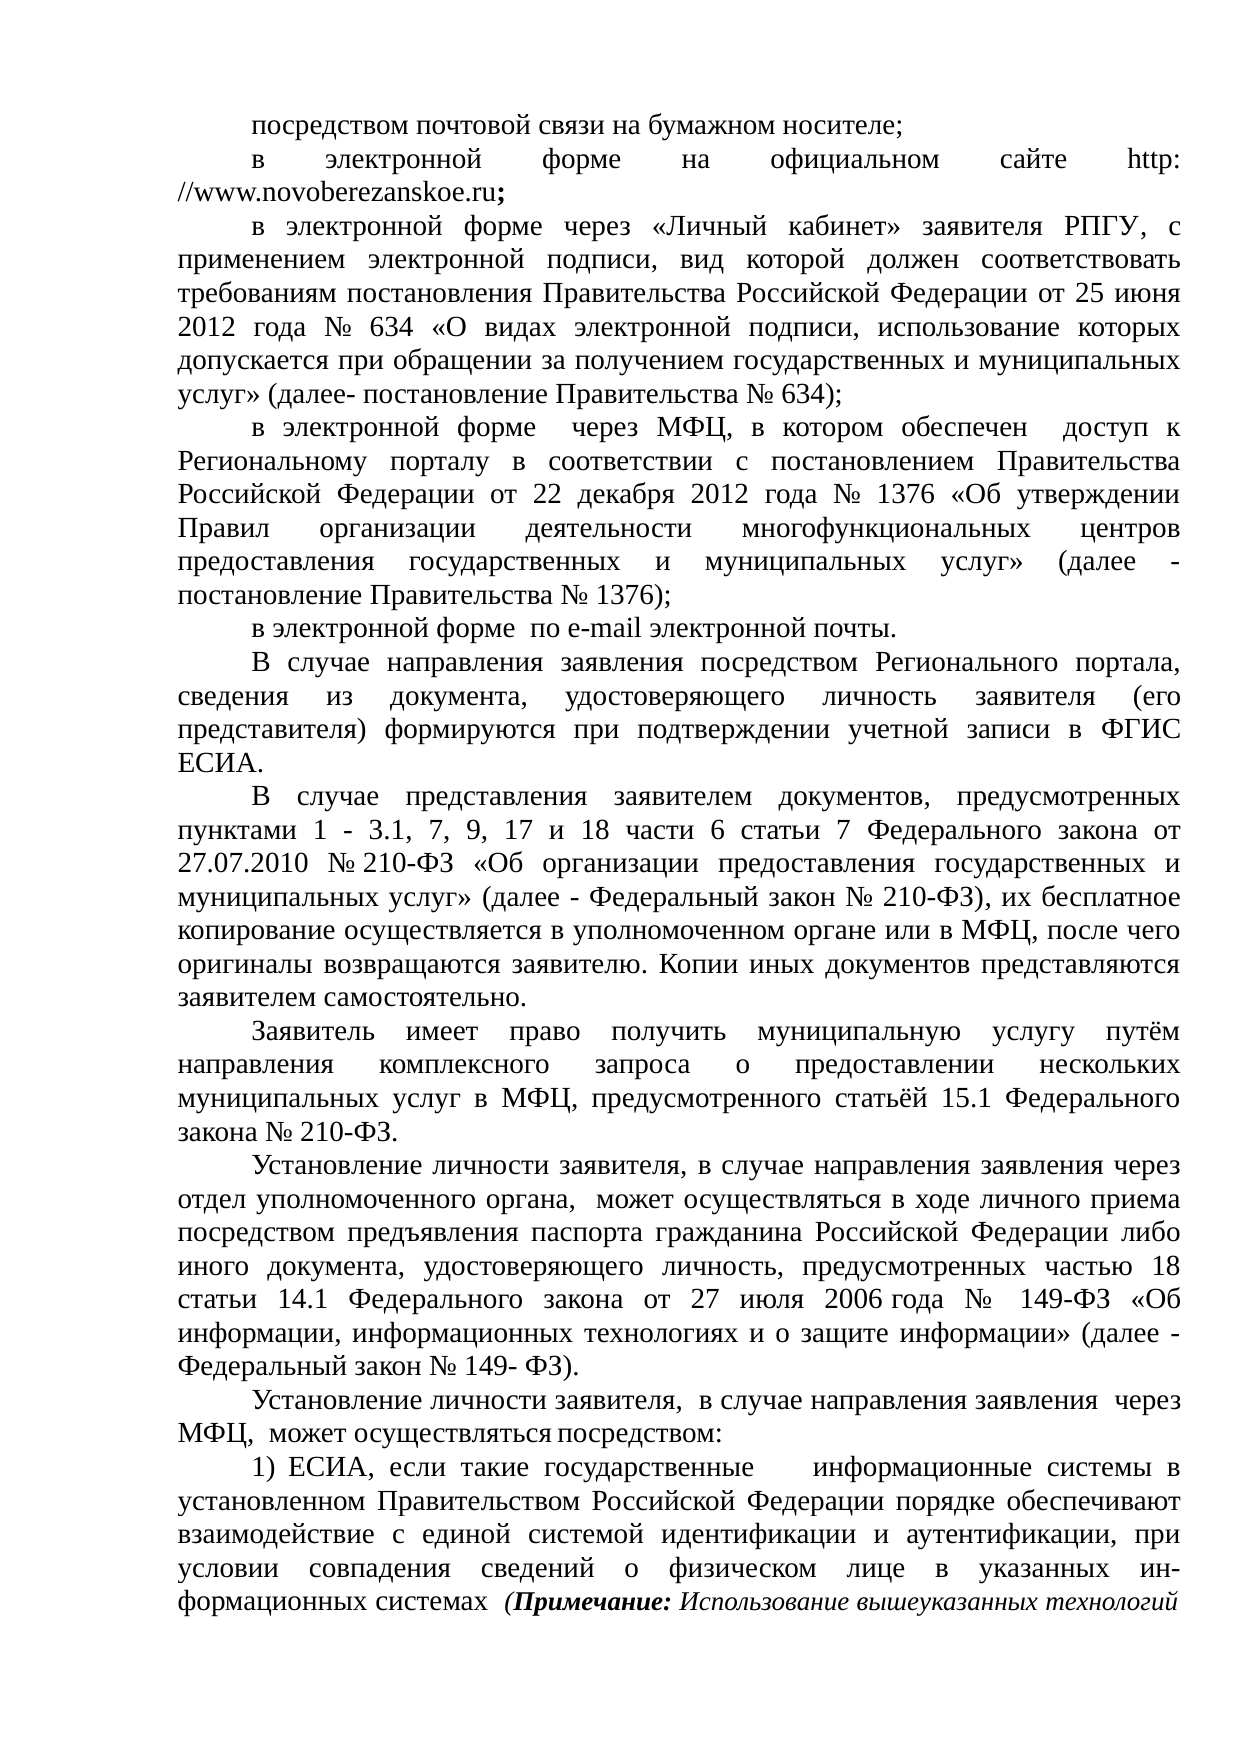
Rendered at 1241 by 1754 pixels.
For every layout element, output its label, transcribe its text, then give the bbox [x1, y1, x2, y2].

text в электронной форме через «Личный кабинет» заявителя РПГУ, с применением электронной подписи, вид которой должен соответствовать требованиям постановления Правительства Российской Федерации от 25 июня 2012 года № 634 «О видах электронной подписи, использование которых допускается при обращении за получением государственных и муниципальных услуг» (далее- постановление Правительства № 634); [177, 208, 1181, 409]
text Заявитель имеет право получить муниципальную услугу путём направления комплексного запроса о предоставлении нескольких муниципальных услуг в МФЦ, предусмотренного статьёй 15.1 Федерального закона № 210-ФЗ. [177, 1013, 1181, 1147]
text в электронной форме по e-mail электронной почты. [177, 611, 1181, 644]
text В случае направления заявления посредством Регионального портала, сведения из документа, удостоверяющего личность заявителя (его представителя) формируются при подтверждении учетной записи в ФГИС ЕСИА. [177, 644, 1181, 778]
text 1) ЕСИА, если такие государственные информационные системы в установленном Правительством Российской Федерации порядке обеспечивают взаимодействие с единой системой идентификации и аутентификации, при условии совпадения сведений о физическом лице в указанных ин-формационных системах (Примечание: Использование вышеуказанных технологий [177, 1449, 1181, 1617]
text посредством почтовой связи на бумажном носителе; [177, 107, 1181, 141]
text в электронной форме через МФЦ, в котором обеспечен доступ к Региональному порталу в соответствии с постановлением Правительства Российской Федерации от 22 декабря 2012 года № 1376 «Об утверждении Правил организации деятельности многофункциональных центров предоставления государственных и муниципальных услуг» (далее - постановление Правительства № 1376); [177, 409, 1181, 611]
text Установление личности заявителя, в случае направления заявления через отдел уполномоченного органа, может осуществляться в ходе личного приема посредством предъявления паспорта гражданина Российской Федерации либо иного документа, удостоверяющего личность, предусмотренных частью 18 статьи 14.1 Федерального закона от 27 июля 2006 года № 149-ФЗ «Об информации, информационных технологиях и о защите информации» (далее - Федеральный закон № 149- ФЗ). [177, 1147, 1181, 1382]
text в электронной форме на официальном сайте http: //www.novoberezanskoe.ru; [177, 141, 1181, 208]
text Установление личности заявителя, в случае направления заявления через МФЦ, может осуществляться посредством: [177, 1382, 1181, 1449]
text В случае представления заявителем документов, предусмотренных пунктами 1 - 3.1, 7, 9, 17 и 18 части 6 статьи 7 Федерального закона от 27.07.2010 № 210-ФЗ «Об организации предоставления государственных и муниципальных услуг» (далее - Федеральный закон № 210-ФЗ), их бесплатное копирование осуществляется в уполномоченном органе или в МФЦ, после чего оригиналы возвращаются заявителю. Копии иных документов представляются заявителем самостоятельно. [177, 778, 1181, 1013]
